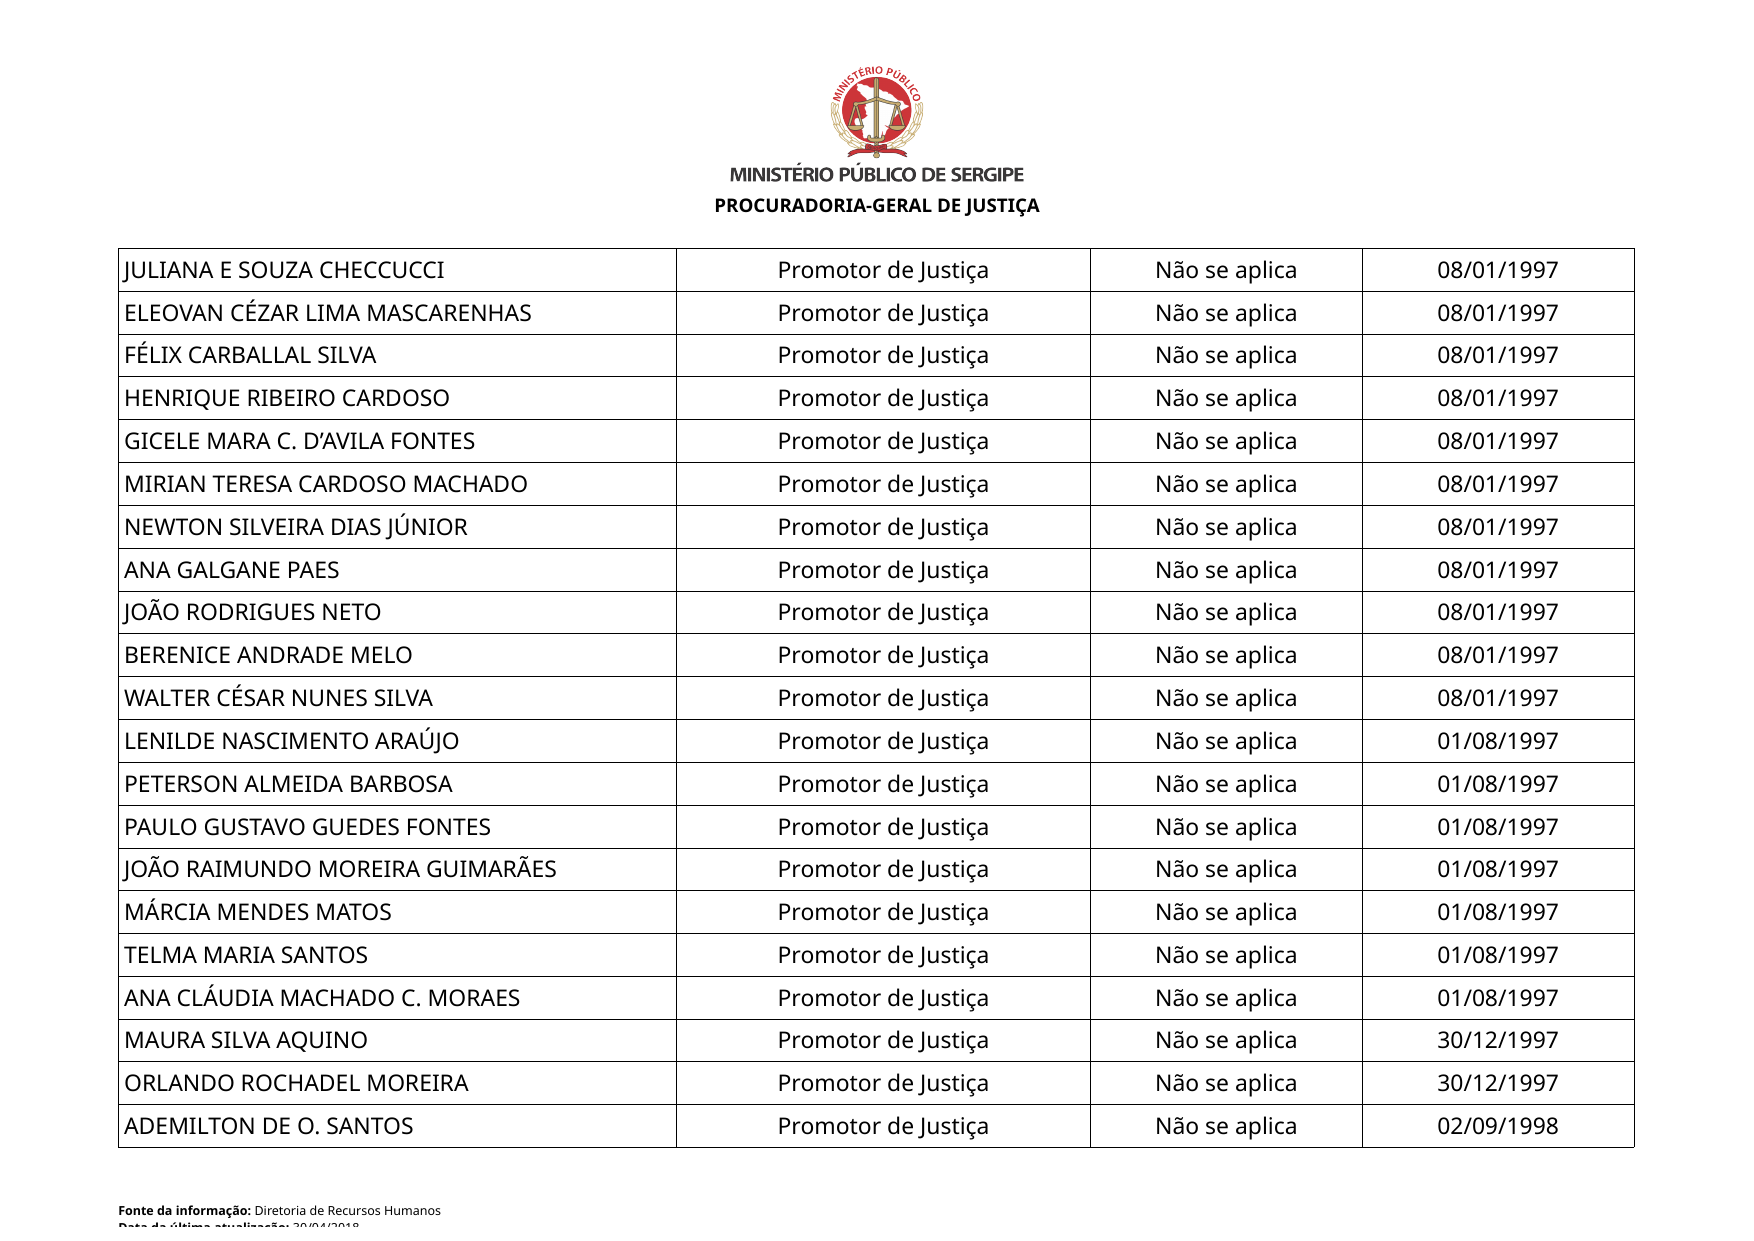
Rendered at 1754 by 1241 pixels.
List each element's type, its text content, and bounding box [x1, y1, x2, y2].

table_cell FÉLIX CARBALLAL SILVA [119, 335, 676, 376]
table_cell ANA CLÁUDIA MACHADO C. MORAES [119, 977, 676, 1019]
table_cell Não se aplica [1091, 1020, 1362, 1061]
table_cell 30/12/1997 [1363, 1020, 1634, 1061]
table_cell PETERSON ALMEIDA BARBOSA [119, 763, 676, 804]
table_cell JOÃO RODRIGUES NETO [119, 592, 676, 633]
table_cell 01/08/1997 [1363, 634, 1634, 676]
table_cell MIRIAN TERESA CARDOSO MACHADO [119, 463, 676, 505]
table_cell Não se aplica [1091, 849, 1362, 890]
table_cell 01/08/1997 [1363, 377, 1634, 419]
table_cell Não se aplica [1091, 506, 1362, 548]
table_cell Não se aplica [1091, 1105, 1362, 1147]
table_cell ADEMILTON DE O. SANTOS [119, 1105, 676, 1147]
table_cell MÁRCIA MENDES MATOS [119, 891, 676, 933]
table_cell GICELE MARA C. D’AVILA FONTES [119, 420, 676, 462]
picture [730, 66, 1024, 185]
table_cell Promotor de Justiça [677, 292, 1090, 334]
table_cell Não se aplica [1091, 677, 1362, 719]
table_cell Não se aplica [1091, 549, 1362, 591]
table_cell Não se aplica [1091, 377, 1362, 419]
table_cell JULIANA E SOUZA CHECCUCCI [119, 249, 676, 291]
table_cell Não se aplica [1091, 463, 1362, 505]
table_cell Não se aplica [1091, 934, 1362, 976]
table_cell Promotor de Justiça [677, 335, 1090, 376]
table_cell 01/08/1997 [1363, 763, 1634, 804]
table_cell 01/08/1997 [1363, 806, 1634, 847]
table_cell HENRIQUE RIBEIRO CARDOSO [119, 377, 676, 419]
table_cell ANA GALGANE PAES [119, 549, 676, 591]
table_cell Promotor de Justiça [677, 849, 1090, 890]
table_cell WALTER CÉSAR NUNES SILVA [119, 677, 676, 719]
table_cell Não se aplica [1091, 335, 1362, 376]
table_cell ELEOVAN CÉZAR LIMA MASCARENHAS [119, 292, 676, 334]
table_cell Promotor de Justiça [677, 1105, 1090, 1147]
table_cell 30/12/1997 [1363, 1062, 1634, 1104]
table_cell 01/08/1997 [1363, 592, 1634, 633]
table_cell Promotor de Justiça [677, 1062, 1090, 1104]
table_cell 01/08/1997 [1363, 420, 1634, 462]
table_cell NEWTON SILVEIRA DIAS JÚNIOR [119, 506, 676, 548]
table_cell 01/08/1997 [1363, 677, 1634, 719]
table_cell ORLANDO ROCHADEL MOREIRA [119, 1062, 676, 1104]
table_cell JOÃO RAIMUNDO MOREIRA GUIMARÃES [119, 849, 676, 890]
table_cell 01/08/1997 [1363, 891, 1634, 933]
table_cell Não se aplica [1091, 891, 1362, 933]
table_cell Promotor de Justiça [677, 934, 1090, 976]
table_cell Promotor de Justiça [677, 891, 1090, 933]
table_cell LENILDE NASCIMENTO ARAÚJO [119, 720, 676, 762]
table_cell 01/08/1997 [1363, 549, 1634, 591]
table_cell 01/08/1997 [1363, 977, 1634, 1019]
table_cell Promotor de Justiça [677, 634, 1090, 676]
table_cell 01/08/1997 [1363, 335, 1634, 376]
table_cell Não se aplica [1091, 763, 1362, 804]
table_cell PAULO GUSTAVO GUEDES FONTES [119, 806, 676, 847]
table_cell Promotor de Justiça [677, 463, 1090, 505]
table_cell Promotor de Justiça [677, 977, 1090, 1019]
table_cell 01/08/1997 [1363, 249, 1634, 291]
table_cell Não se aplica [1091, 292, 1362, 334]
table_cell Promotor de Justiça [677, 249, 1090, 291]
table_cell Não se aplica [1091, 634, 1362, 676]
table_cell 01/08/1997 [1363, 292, 1634, 334]
table_cell Não se aplica [1091, 249, 1362, 291]
table_cell Não se aplica [1091, 420, 1362, 462]
table_cell Promotor de Justiça [677, 720, 1090, 762]
table_cell Promotor de Justiça [677, 1020, 1090, 1061]
table_cell 01/08/1997 [1363, 506, 1634, 548]
table_cell Promotor de Justiça [677, 677, 1090, 719]
table_cell Promotor de Justiça [677, 420, 1090, 462]
table_cell Promotor de Justiça [677, 763, 1090, 804]
table_cell Não se aplica [1091, 977, 1362, 1019]
table_cell MAURA SILVA AQUINO [119, 1020, 676, 1061]
table_cell 01/08/1997 [1363, 849, 1634, 890]
table_cell Promotor de Justiça [677, 377, 1090, 419]
table_cell BERENICE ANDRADE MELO [119, 634, 676, 676]
table_cell 01/08/1997 [1363, 720, 1634, 762]
table_cell 01/08/1997 [1363, 463, 1634, 505]
table_cell 02/09/1998 [1363, 1105, 1634, 1147]
table_cell Promotor de Justiça [677, 549, 1090, 591]
table_cell Não se aplica [1091, 720, 1362, 762]
table_cell Não se aplica [1091, 806, 1362, 847]
table_cell Não se aplica [1091, 1062, 1362, 1104]
table_cell 01/08/1997 [1363, 934, 1634, 976]
table_cell Promotor de Justiça [677, 506, 1090, 548]
table_cell Promotor de Justiça [677, 806, 1090, 847]
table_cell Promotor de Justiça [677, 592, 1090, 633]
table_cell TELMA MARIA SANTOS [119, 934, 676, 976]
table_cell Não se aplica [1091, 592, 1362, 633]
